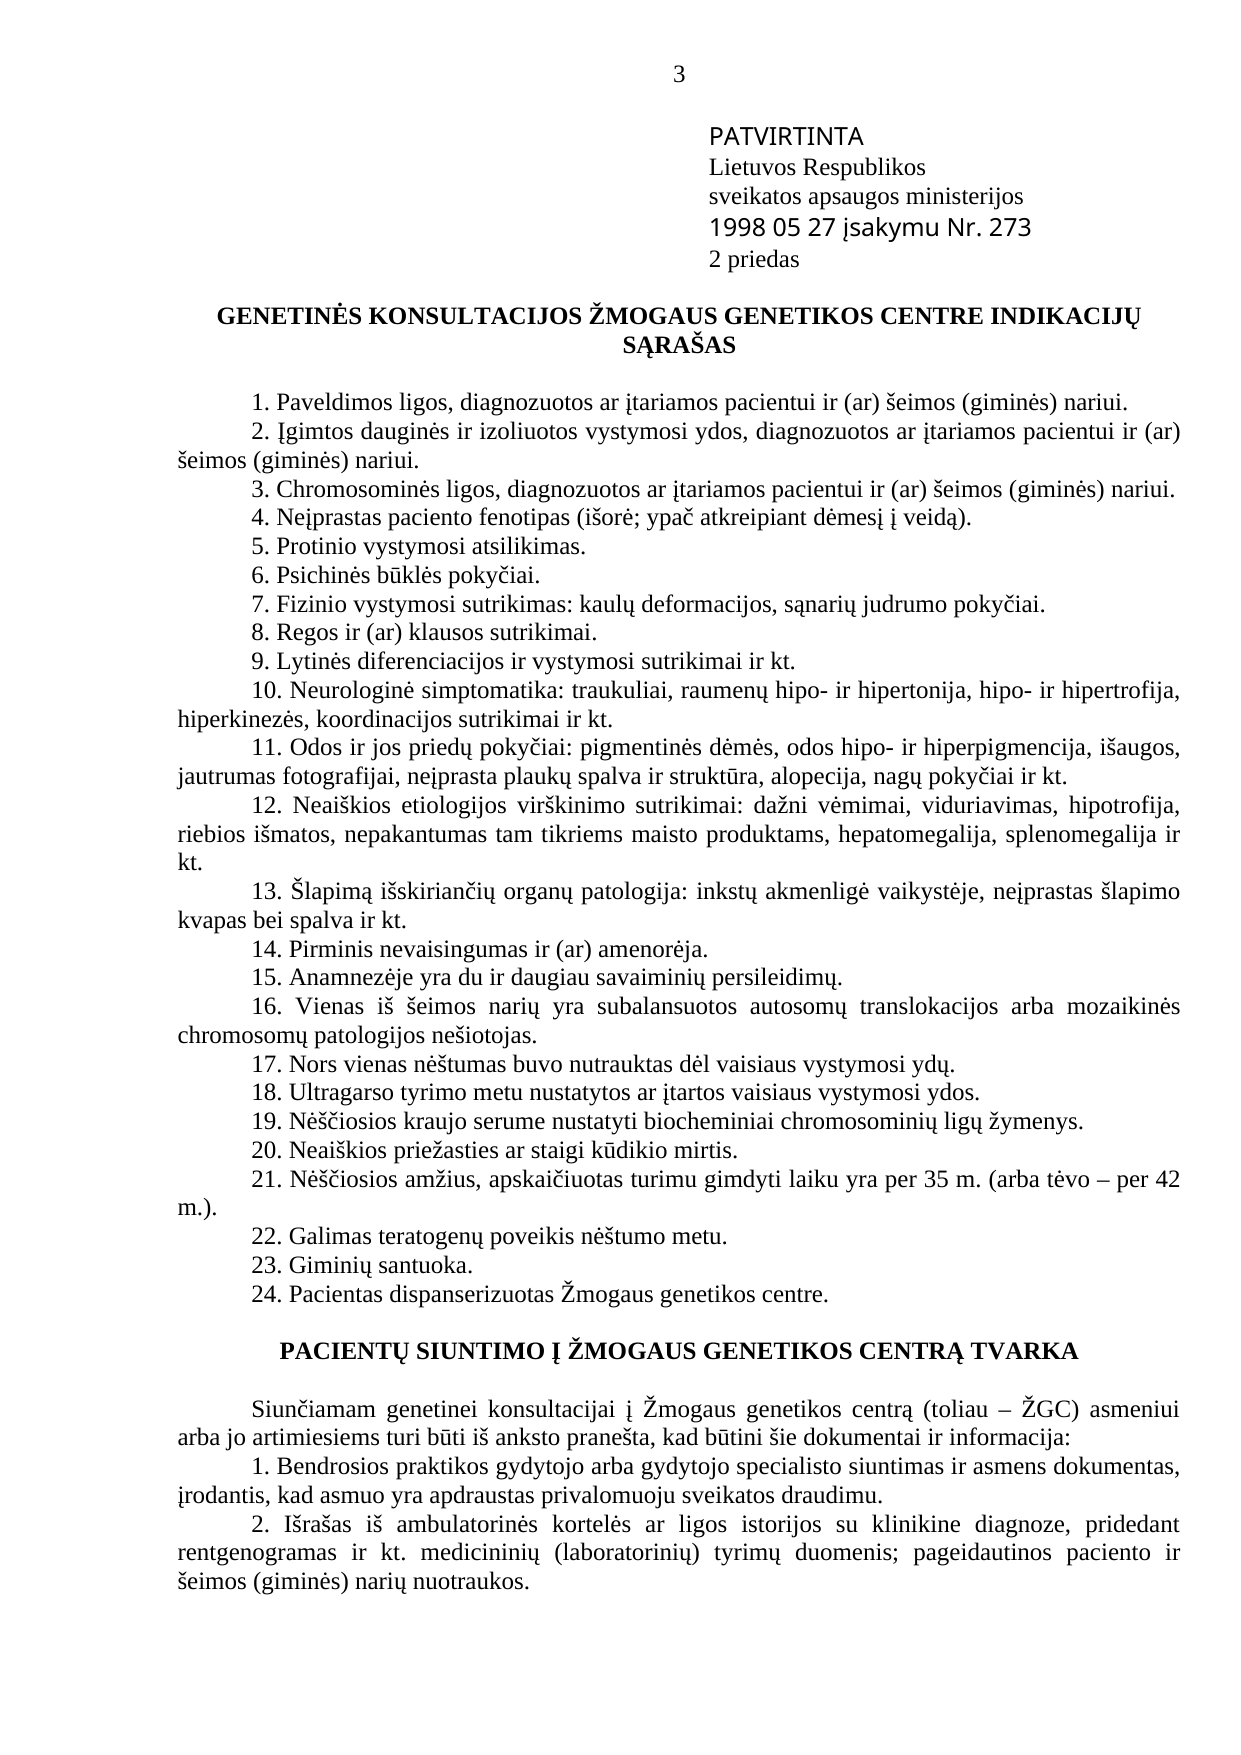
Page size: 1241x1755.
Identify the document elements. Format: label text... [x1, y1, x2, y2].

text 18. Ultragarso tyrimo metu nustatytos ar įtartos vaisiaus vystymosi ydos. [177, 1077, 1181, 1106]
text PACIENTŲ SIUNTIMO Į ŽMOGAUS GENETIKOS CENTRĄ TVARKA [177, 1336, 1181, 1365]
text 2 priedas [177, 244, 1181, 272]
text 13. Šlapimą išskiriančių organų patologija: inkstų akmenligė vaikystėje, neįprastas šlapimo kvapas bei spalva ir kt. [177, 876, 1181, 934]
text 23. Giminių santuoka. [177, 1250, 1181, 1279]
text sveikatos apsaugos ministerijos [177, 181, 1181, 210]
text 6. Psichinės būklės pokyčiai. [177, 560, 1181, 589]
text 2. Įgimtos dauginės ir izoliuotos vystymosi ydos, diagnozuotos ar įtariamos pacientui ir (ar) šeimos (giminės) nariui. [177, 416, 1181, 474]
text 1. Bendrosios praktikos gydytojo arba gydytojo specialisto siuntimas ir asmens dokumentas, įrodantis, kad asmuo yra apdraustas privalomuoju sveikatos draudimu. [177, 1451, 1181, 1509]
text 16. Vienas iš šeimos narių yra subalansuotos autosomų translokacijos arba mozaikinės chromosomų patologijos nešiotojas. [177, 991, 1181, 1049]
text 2. Išrašas iš ambulatorinės kortelės ar ligos istorijos su klinikine diagnoze, pridedant rentgenogramas ir kt. medicininių (laboratorinių) tyrimų duomenis; pageidautinos paciento ir šeimos (giminės) narių nuotraukos. [177, 1509, 1181, 1595]
text 9. Lytinės diferenciacijos ir vystymosi sutrikimai ir kt. [177, 646, 1181, 675]
text 12. Neaiškios etiologijos virškinimo sutrikimai: dažni vėmimai, viduriavimas, hipotrofija, riebios išmatos, nepakantumas tam tikriems maisto produktams, hepatomegalija, splenomegalija ir kt. [177, 790, 1181, 876]
text 21. Nėščiosios amžius, apskaičiuotas turimu gimdyti laiku yra per 35 m. (arba tėvo – per 42 m.). [177, 1164, 1181, 1221]
text 3. Chromosominės ligos, diagnozuotos ar įtariamos pacientui ir (ar) šeimos (giminės) nariui. [177, 474, 1181, 502]
text 8. Regos ir (ar) klausos sutrikimai. [177, 617, 1181, 646]
text 7. Fizinio vystymosi sutrikimas: kaulų deformacijos, sąnarių judrumo pokyčiai. [177, 589, 1181, 617]
text 15. Anamnezėje yra du ir daugiau savaiminių persileidimų. [177, 962, 1181, 991]
text 22. Galimas teratogenų poveikis nėštumo metu. [177, 1221, 1181, 1250]
text 4. Neįprastas paciento fenotipas (išorė; ypač atkreipiant dėmesį į veidą). [177, 502, 1181, 531]
text 17. Nors vienas nėštumas buvo nutrauktas dėl vaisiaus vystymosi ydų. [177, 1049, 1181, 1077]
text 10. Neurologinė simptomatika: traukuliai, raumenų hipo- ir hipertonija, hipo- ir hipertrofija, hiperkinezės, koordinacijos sutrikimai ir kt. [177, 675, 1181, 732]
text 20. Neaiškios priežasties ar staigi kūdikio mirtis. [177, 1135, 1181, 1164]
text GENETINĖS KONSULTACIJOS ŽMOGAUS GENETIKOS CENTRE INDIKACIJŲ SĄRAŠAS [177, 301, 1181, 359]
text 14. Pirminis nevaisingumas ir (ar) amenorėja. [177, 934, 1181, 962]
text 11. Odos ir jos priedų pokyčiai: pigmentinės dėmės, odos hipo- ir hiperpigmencija, išaugos, jautrumas fotografijai, neįprasta plaukų spalva ir struktūra, alopecija, nagų pokyčiai ir kt. [177, 732, 1181, 790]
text 1. Paveldimos ligos, diagnozuotos ar įtariamos pacientui ir (ar) šeimos (giminės) nariui. [177, 387, 1181, 416]
text 19. Nėščiosios kraujo serume nustatyti biocheminiai chromosominių ligų žymenys. [177, 1106, 1181, 1135]
text Lietuvos Respublikos [177, 152, 1181, 181]
text Siunčiamam genetinei konsultacijai į Žmogaus genetikos centrą (toliau – ŽGC) asmeniui arba jo artimiesiems turi būti iš anksto pranešta, kad būtini šie dokumentai ir informacija: [177, 1394, 1181, 1451]
text PATVIRTINTA [709, 118, 1181, 152]
text 5. Protinio vystymosi atsilikimas. [177, 531, 1181, 560]
text 1998 05 27 įsakymu Nr. 273 [177, 210, 1181, 244]
text 24. Pacientas dispanserizuotas Žmogaus genetikos centre. [177, 1279, 1181, 1307]
